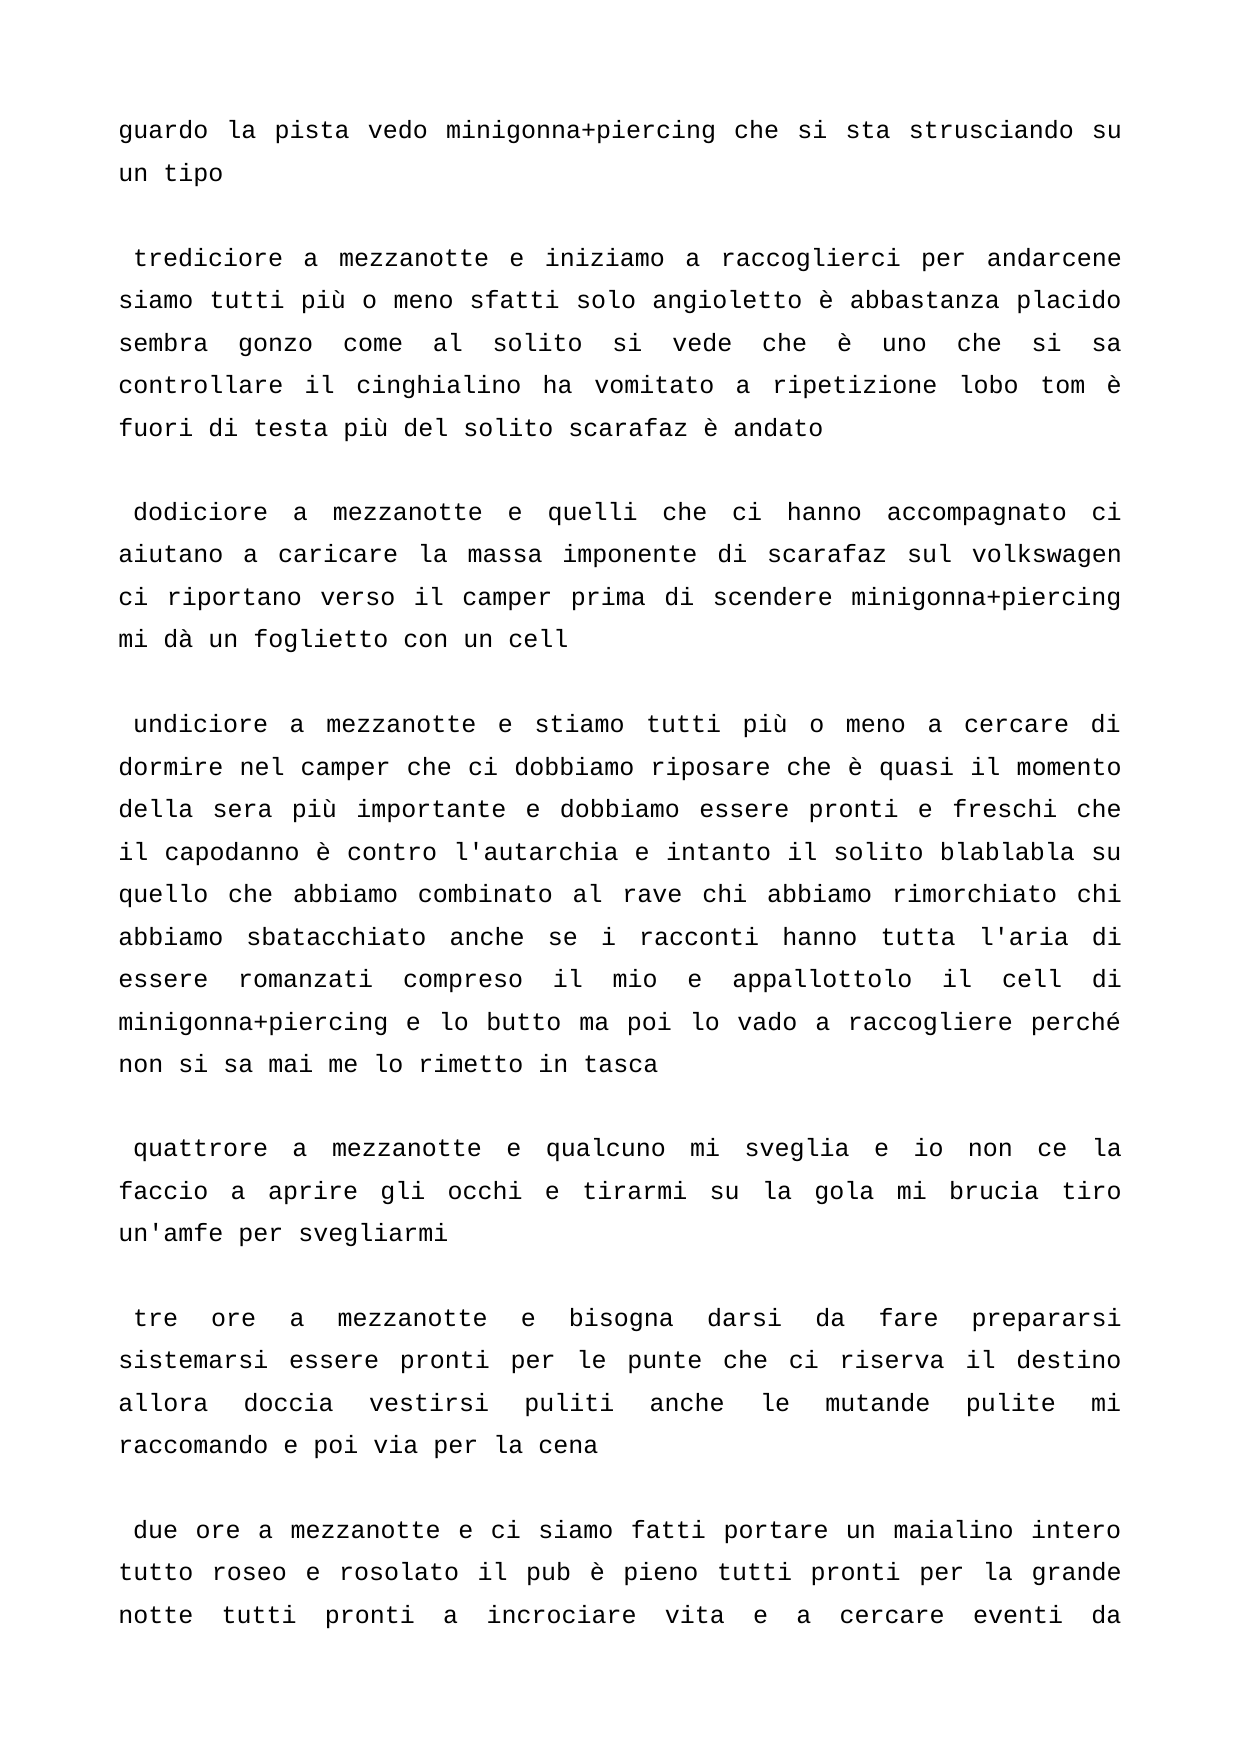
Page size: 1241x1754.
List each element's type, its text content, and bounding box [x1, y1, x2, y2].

text undiciore a mezzanotte e stiamo tutti più o meno a cercare di dormire nel camper che ci dobbiamo riposare che è quasi il momento della sera più importante e dobbiamo essere pronti e freschi che il capodanno è contro l'autarchia e intanto il solito blablabla su quello che abbiamo combinato al rave chi abbiamo rimorchiato chi abbiamo sbatacchiato anche se i racconti hanno tutta l'aria di essere romanzati compreso il mio e appallottolo il cell di minigonna+piercing e lo butto ma poi lo vado a raccogliere perché non si sa mai me lo rimetto in tasca [118, 712, 1122, 1080]
text guardo la pista vedo minigonna+piercing che si sta strusciando su un tipo [118, 118, 1122, 189]
text due ore a mezzanotte e ci siamo fatti portare un maialino intero tutto roseo e rosolato il pub è pieno tutti pronti per la grande notte tutti pronti a incrociare vita e a cercare eventi da [118, 1517, 1122, 1631]
text quattrore a mezzanotte e qualcuno mi sveglia e io non ce la faccio a aprire gli occhi e tirarmi su la gola mi brucia tiro un'amfe per svegliarmi [118, 1136, 1122, 1249]
text trediciore a mezzanotte e iniziamo a raccoglierci per andarcene siamo tutti più o meno sfatti solo angioletto è abbastanza placido sembra gonzo come al solito si vede che è uno che si sa controllare il cinghialino ha vomitato a ripetizione lobo tom è fuori di testa più del solito scarafaz è andato [118, 245, 1122, 443]
text tre ore a mezzanotte e bisogna darsi da fare prepararsi sistemarsi essere pronti per le punte che ci riserva il destino allora doccia vestirsi puliti anche le mutande pulite mi raccomando e poi via per la cena [118, 1306, 1122, 1461]
text dodiciore a mezzanotte e quelli che ci hanno accompagnato ci aiutano a caricare la massa imponente di scarafaz sul volkswagen ci riportano verso il camper prima di scendere minigonna+piercing mi dà un foglietto con un cell [118, 499, 1122, 655]
